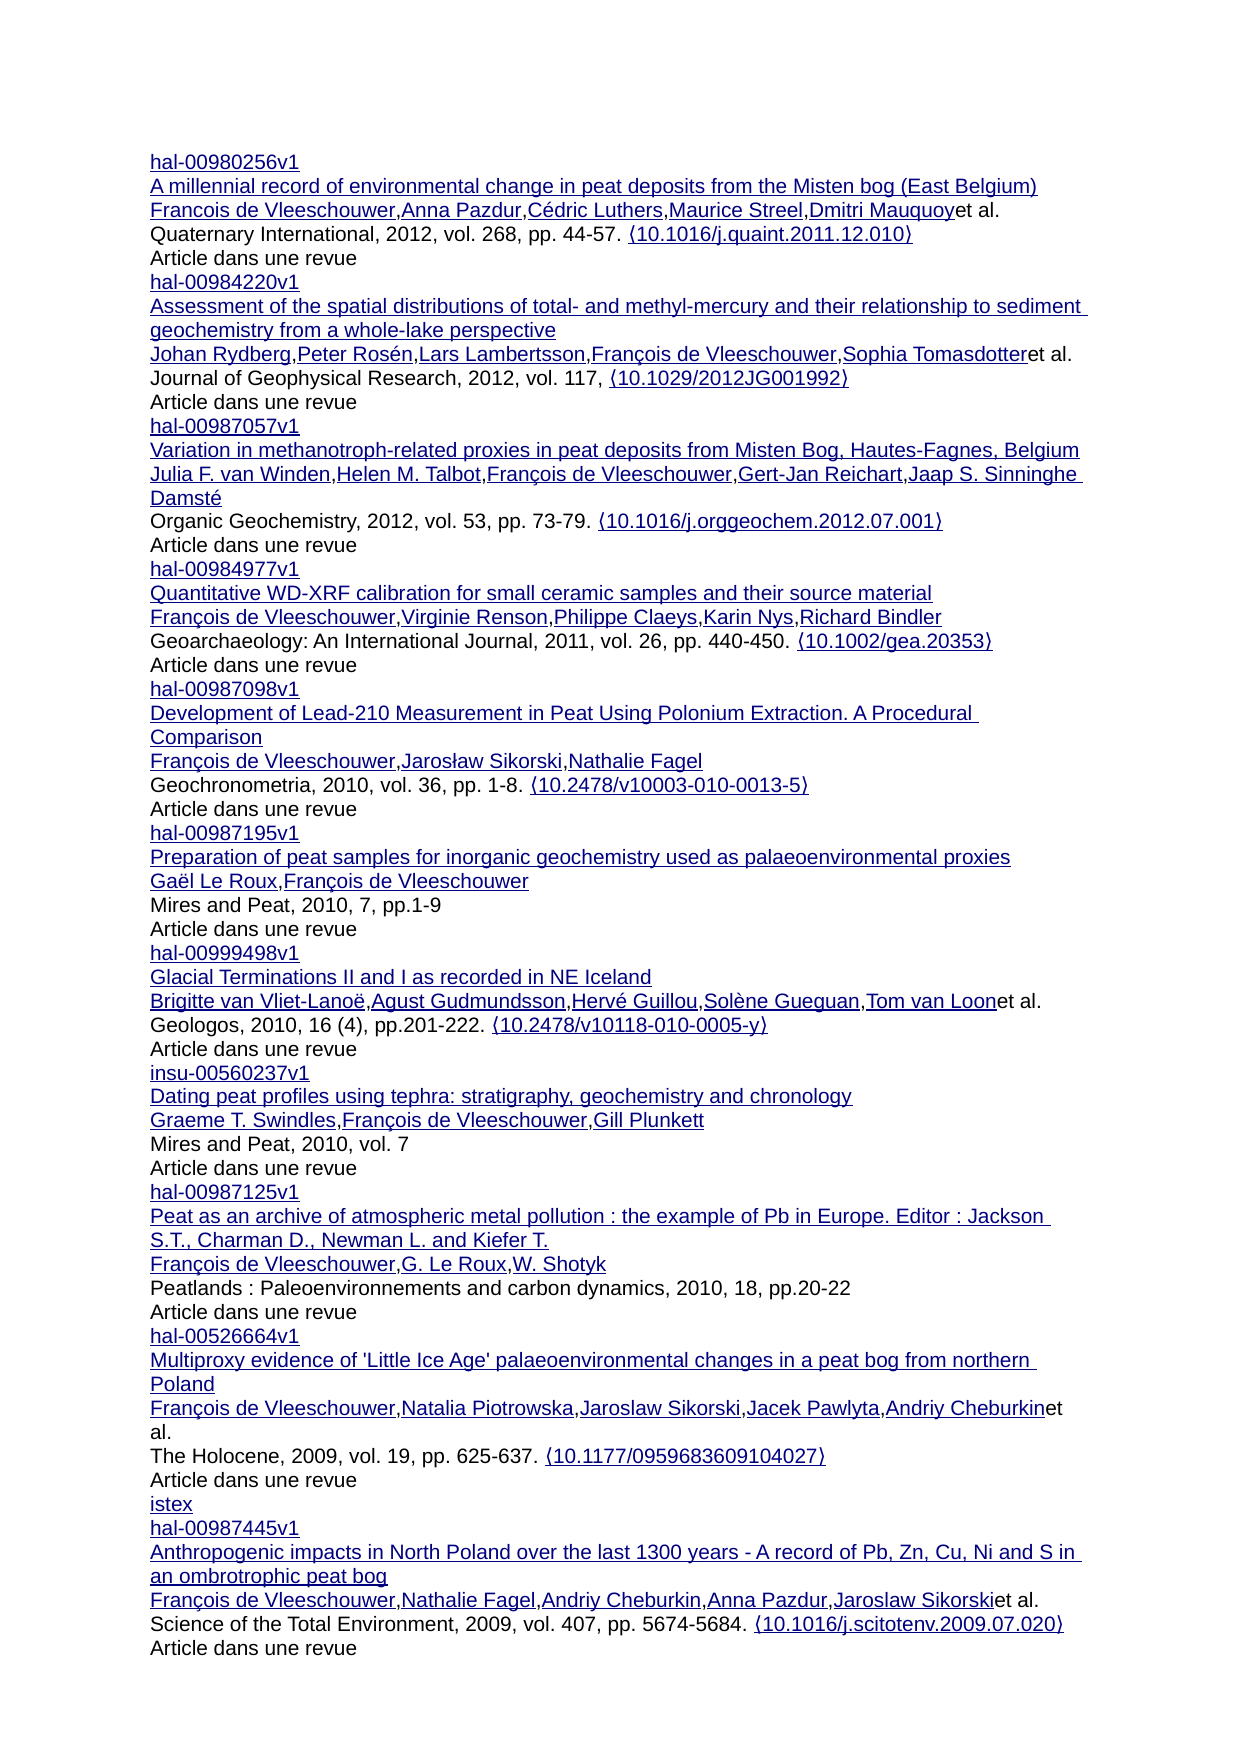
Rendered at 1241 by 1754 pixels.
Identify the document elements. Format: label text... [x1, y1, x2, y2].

table_cell Glacial Terminations II and I as recorded in NE Iceland Brigitte van Vliet-Lanoë,Agust Gudmundsson,Hervé Guillou,Solène Gueguan,Tom van Loonet al. Geologos, 2010, 16 (4), pp.201-222. ⟨10.2478/v10118-010-0005-y⟩ Article dans une revue insu-00560237v1 [150, 965, 1090, 1084]
table_cell Quantitative WD-XRF calibration for small ceramic samples and their source material François de Vleeschouwer,Virginie Renson,Philippe Claeys,Karin Nys,Richard Bindler Geoarchaeology: An International Journal, 2011, vol. 26, pp. 440-450. ⟨10.1002/gea.20353⟩ Article dans une revue hal-00987098v1 [150, 581, 1090, 701]
table_cell Dating peat profiles using tephra: stratigraphy, geochemistry and chronology Graeme T. Swindles,François de Vleeschouwer,Gill Plunkett Mires and Peat, 2010, vol. 7 Article dans une revue hal-00987125v1 [150, 1084, 1090, 1204]
table_cell Development of Lead-210 Measurement in Peat Using Polonium Extraction. A Procedural Comparison François de Vleeschouwer,Jarosław Sikorski,Nathalie Fagel Geochronometria, 2010, vol. 36, pp. 1-8. ⟨10.2478/v10003-010-0013-5⟩ Article dans une revue hal-00987195v1 [150, 701, 1090, 845]
table_cell Assessment of the spatial distributions of total- and methyl-mercury and their relationship to sediment geochemistry from a whole-lake perspective Johan Rydberg,Peter Rosén,Lars Lambertsson,François de Vleeschouwer,Sophia Tomasdotteret al. Journal of Geophysical Research, 2012, vol. 117, ⟨10.1029/2012JG001992⟩ Article dans une revue hal-00987057v1 [150, 294, 1090, 437]
table_cell A millennial record of environmental change in peat deposits from the Misten bog (East Belgium) Francois de Vleeschouwer,Anna Pazdur,Cédric Luthers,Maurice Streel,Dmitri Mauquoyet al. Quaternary International, 2012, vol. 268, pp. 44-57. ⟨10.1016/j.quaint.2011.12.010⟩ Article dans une revue hal-00984220v1 [150, 174, 1090, 294]
table_cell Preparation of peat samples for inorganic geochemistry used as palaeoenvironmental proxies Gaël Le Roux,François de Vleeschouwer Mires and Peat, 2010, 7, pp.1-9 Article dans une revue hal-00999498v1 [150, 845, 1090, 964]
table_cell hal-00980256v1 [150, 150, 1090, 174]
table_cell Multiproxy evidence of 'Little Ice Age' palaeoenvironmental changes in a peat bog from northern Poland François de Vleeschouwer,Natalia Piotrowska,Jaroslaw Sikorski,Jacek Pawlyta,Andriy Cheburkinet al. The Holocene, 2009, vol. 19, pp. 625-637. ⟨10.1177/0959683609104027⟩ Article dans une revue istex hal-00987445v1 [150, 1348, 1090, 1539]
table_cell Anthropogenic impacts in North Poland over the last 1300 years - A record of Pb, Zn, Cu, Ni and S in an ombrotrophic peat bog François de Vleeschouwer,Nathalie Fagel,Andriy Cheburkin,Anna Pazdur,Jaroslaw Sikorskiet al. Science of the Total Environment, 2009, vol. 407, pp. 5674-5684. ⟨10.1016/j.scitotenv.2009.07.020⟩ Article dans une revue [150, 1540, 1090, 1659]
table_cell Peat as an archive of atmospheric metal pollution : the example of Pb in Europe. Editor : Jackson S.T., Charman D., Newman L. and Kiefer T. François de Vleeschouwer,G. Le Roux,W. Shotyk Peatlands : Paleoenvironnements and carbon dynamics, 2010, 18, pp.20-22 Article dans une revue hal-00526664v1 [150, 1204, 1090, 1348]
table_cell Variation in methanotroph-related proxies in peat deposits from Misten Bog, Hautes-Fagnes, Belgium Julia F. van Winden,Helen M. Talbot,François de Vleeschouwer,Gert-Jan Reichart,Jaap S. Sinninghe Damsté Organic Geochemistry, 2012, vol. 53, pp. 73-79. ⟨10.1016/j.orggeochem.2012.07.001⟩ Article dans une revue hal-00984977v1 [150, 438, 1090, 581]
